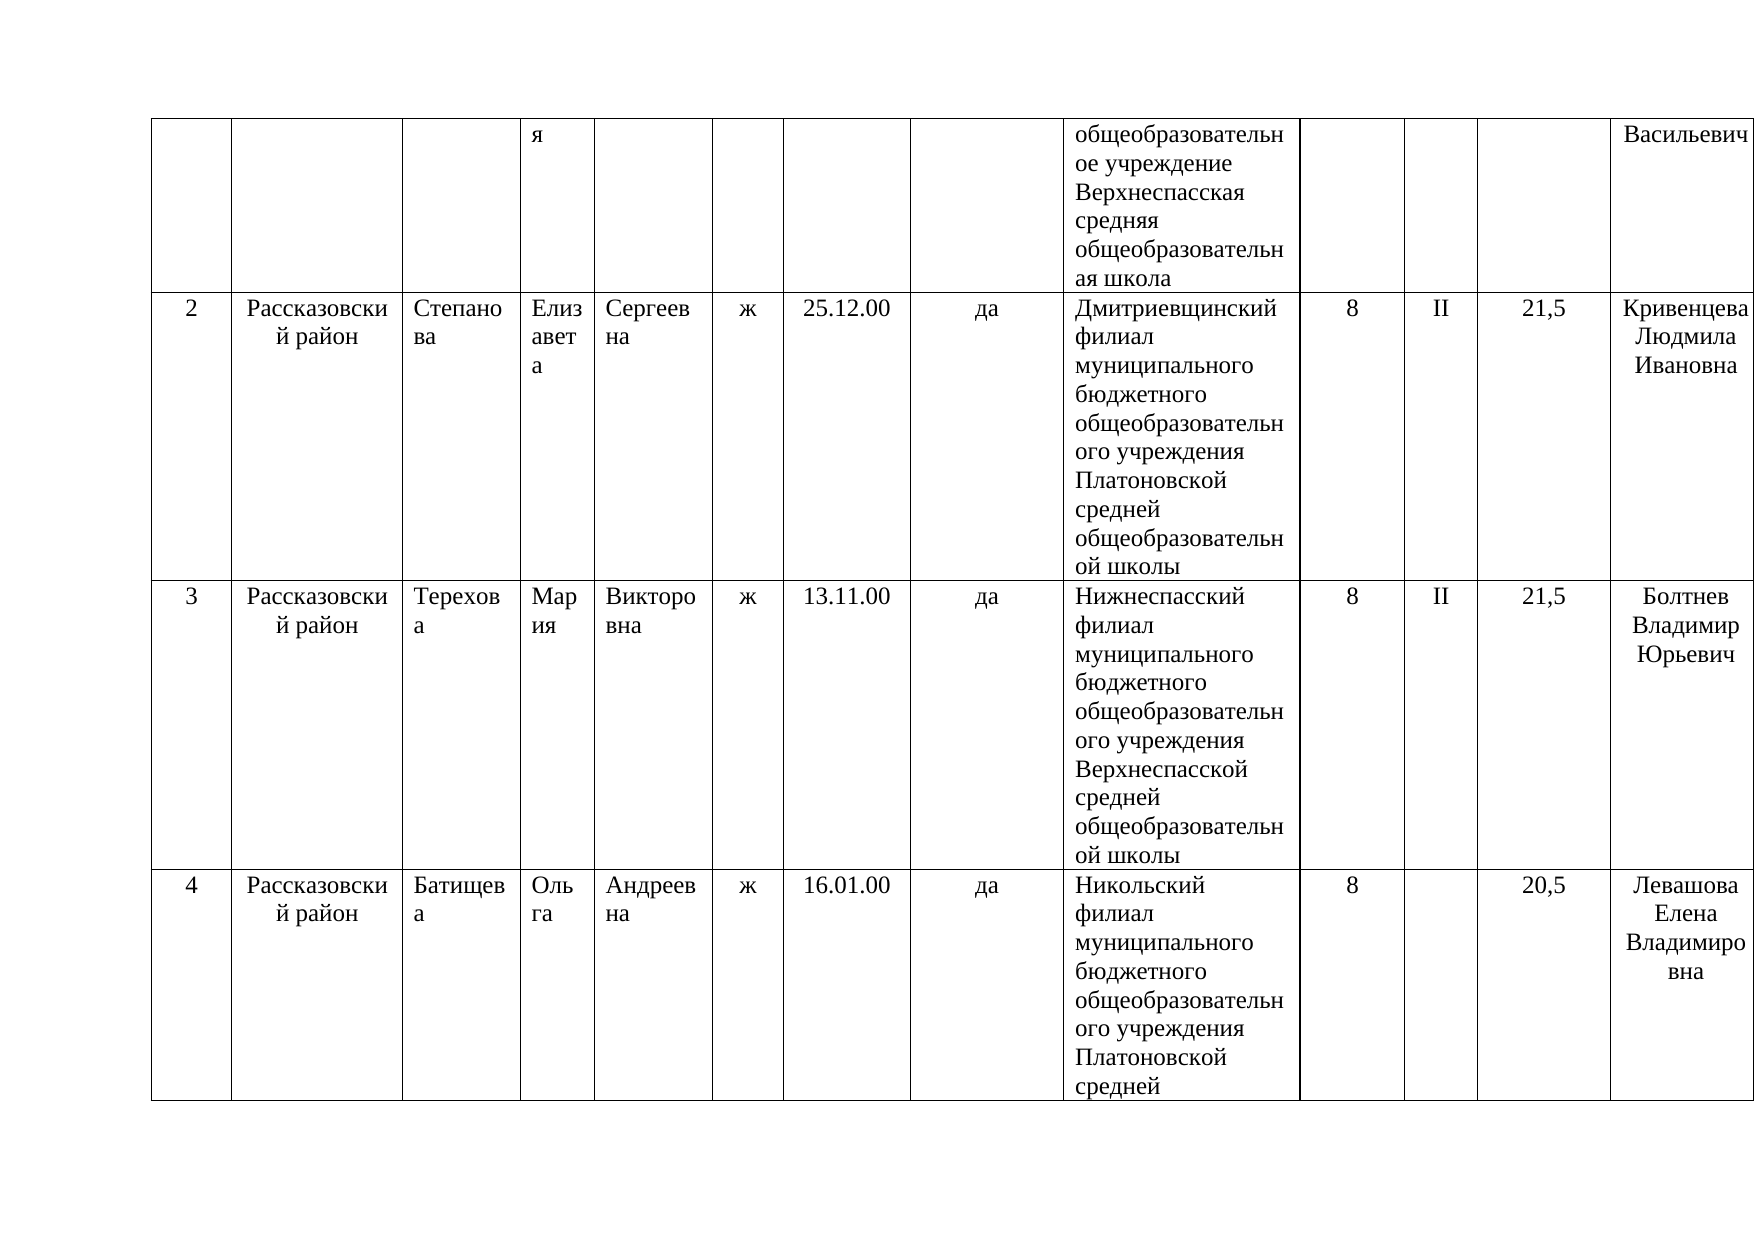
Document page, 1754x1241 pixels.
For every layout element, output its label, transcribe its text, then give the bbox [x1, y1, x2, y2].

table_cell Мария [521, 581, 594, 869]
table_cell Сергеевна [595, 293, 712, 580]
table_cell [403, 119, 520, 292]
table_cell 25.12.00 [784, 293, 910, 580]
table_cell II [1405, 581, 1477, 869]
table_cell [1405, 119, 1477, 292]
table_cell 21,5 [1478, 293, 1610, 580]
table_cell ж [713, 293, 783, 580]
table_cell я [521, 119, 594, 292]
table_cell Рассказовский район [232, 870, 402, 1100]
table_cell 8 [1301, 870, 1404, 1100]
table_cell [232, 119, 402, 292]
table_cell [1301, 119, 1404, 292]
table_cell [911, 119, 1063, 292]
table_cell [1478, 119, 1610, 292]
table_cell да [911, 870, 1063, 1100]
table_cell Терехова [403, 581, 520, 869]
table_cell 3 [152, 581, 231, 869]
table_cell 8 [1301, 293, 1404, 580]
table_cell Рассказовский район [232, 581, 402, 869]
table_cell ж [713, 870, 783, 1100]
table_cell Ольга [521, 870, 594, 1100]
table_cell [595, 119, 712, 292]
table_cell общеобразовательное учреждение Верхнеспасская средняя общеобразовательная школа [1064, 119, 1299, 292]
table_cell Кривенцева Людмила Ивановна [1611, 293, 1753, 580]
table_cell [713, 119, 783, 292]
table_cell 8 [1301, 581, 1404, 869]
table_cell [152, 119, 231, 292]
table_cell Дмитриевщинский филиал муниципального бюджетного общеобразовательного учреждения Платоновской средней общеобразовательной школы [1064, 293, 1299, 580]
table_cell II [1405, 293, 1477, 580]
table_cell Степанова [403, 293, 520, 580]
table_cell да [911, 581, 1063, 869]
table_cell Нижнеспасский филиал муниципального бюджетного общеобразовательного учреждения Верхнеспасской средней общеобразовательной школы [1064, 581, 1299, 869]
table_cell [1405, 870, 1477, 1100]
table_cell Андреевна [595, 870, 712, 1100]
table_cell 21,5 [1478, 581, 1610, 869]
table_cell Рассказовский район [232, 293, 402, 580]
table_cell Левашова Елена Владимировна [1611, 870, 1753, 1100]
table_cell ж [713, 581, 783, 869]
table_cell 13.11.00 [784, 581, 910, 869]
table_cell Елизавета [521, 293, 594, 580]
table_cell Викторовна [595, 581, 712, 869]
table_cell 2 [152, 293, 231, 580]
table_cell 4 [152, 870, 231, 1100]
table_cell Болтнев Владимир Юрьевич [1611, 581, 1753, 869]
table_cell Никольский филиал муниципального бюджетного общеобразовательного учреждения Платоновской средней [1064, 870, 1299, 1100]
table_cell Васильевич [1611, 119, 1753, 292]
table_cell Батищева [403, 870, 520, 1100]
table_cell 16.01.00 [784, 870, 910, 1100]
table_cell [784, 119, 910, 292]
table_cell 20,5 [1478, 870, 1610, 1100]
table_cell да [911, 293, 1063, 580]
